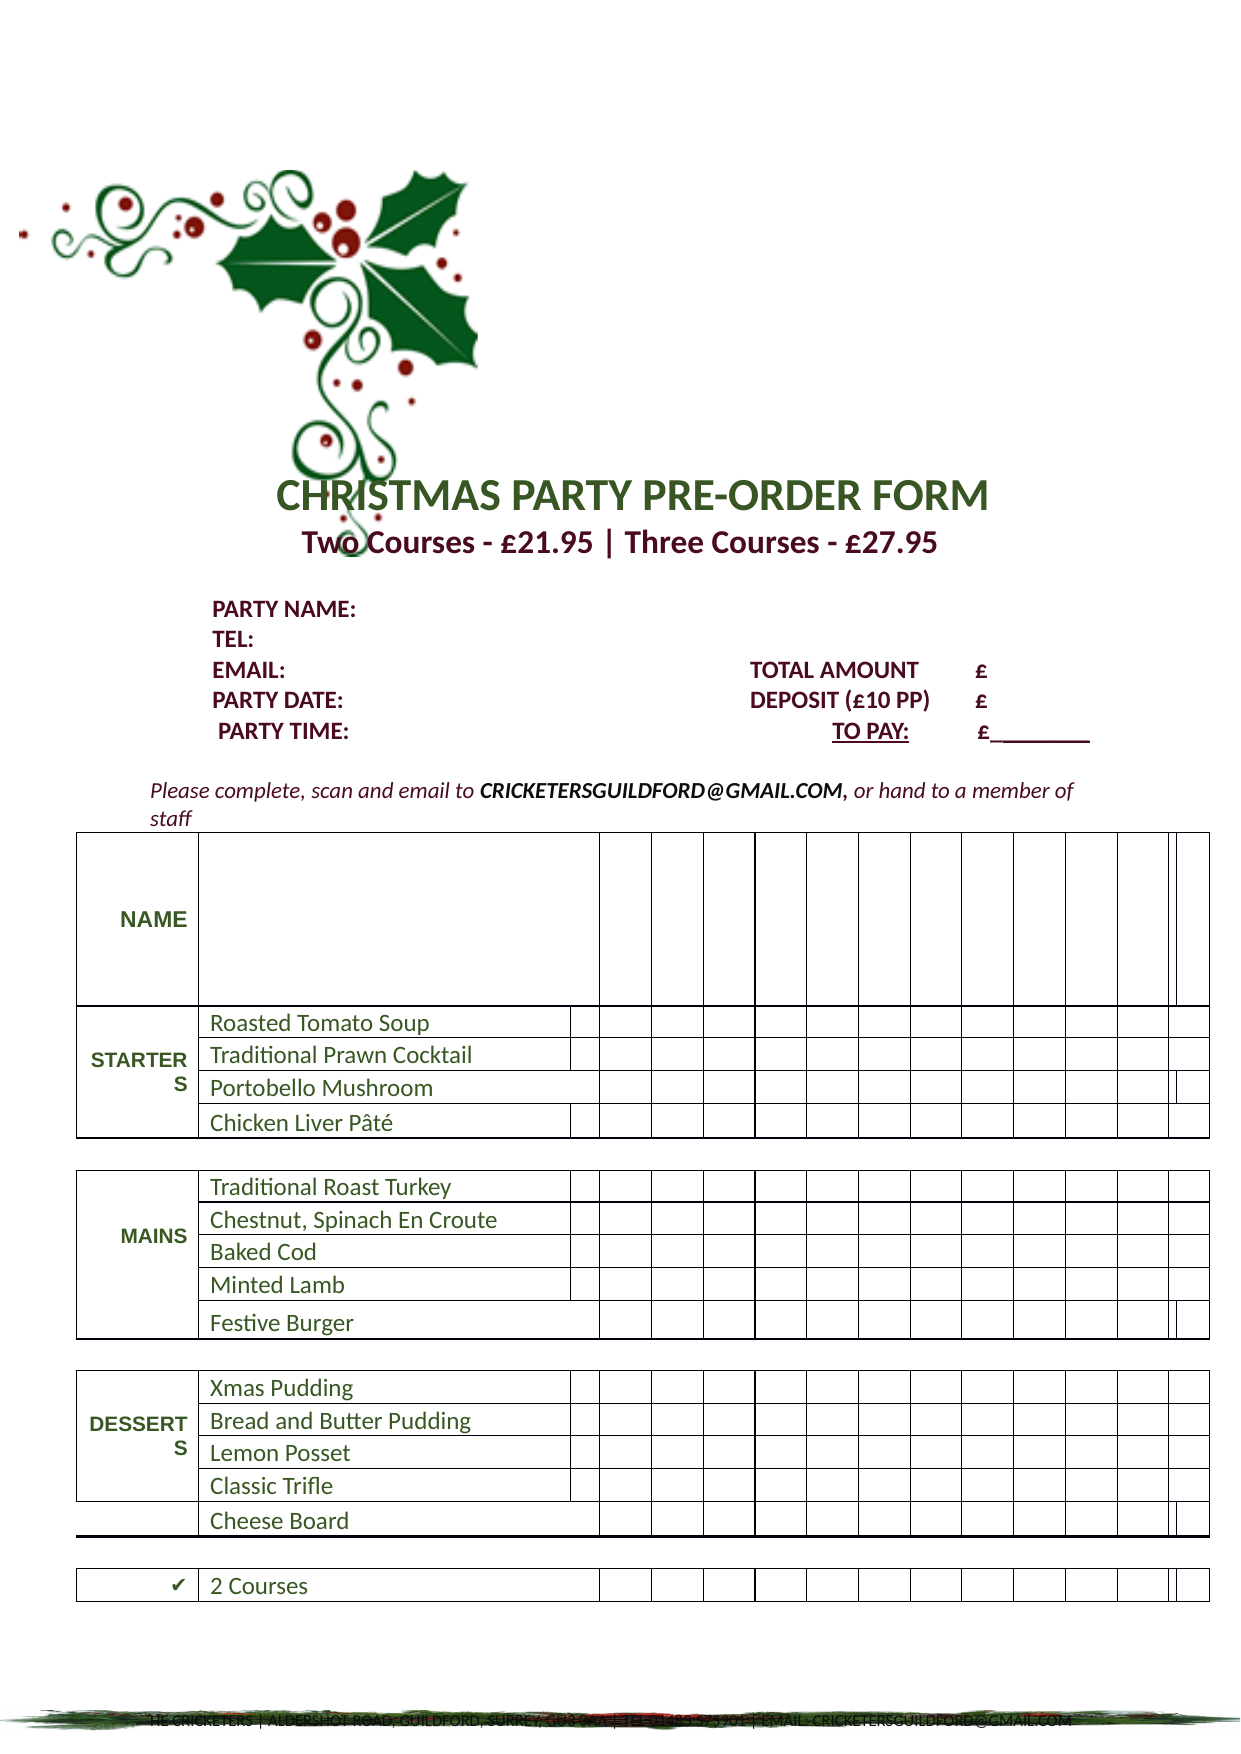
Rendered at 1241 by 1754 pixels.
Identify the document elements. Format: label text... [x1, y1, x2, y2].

table_cell [807, 1071, 858, 1103]
table_header [1118, 833, 1168, 1005]
table_cell [1014, 1268, 1065, 1300]
table_header NAME [77, 833, 198, 1005]
table_header [1066, 833, 1117, 1005]
table_cell [1014, 1203, 1065, 1234]
picture [0, 1710, 1241, 1731]
table_cell [1066, 1171, 1117, 1201]
table_cell [756, 1104, 806, 1137]
table_cell [1066, 1235, 1117, 1267]
table_cell [1118, 1404, 1168, 1435]
table_cell STARTERS [77, 1007, 198, 1137]
table_cell [911, 1301, 961, 1337]
table_cell [1014, 1038, 1065, 1070]
table_cell [571, 1235, 599, 1267]
table_cell [1014, 1007, 1065, 1037]
table_cell [1014, 1538, 1065, 1568]
table_cell [756, 1371, 806, 1402]
table_cell [1014, 1502, 1065, 1535]
table_cell Bread and Butter Pudding [199, 1404, 570, 1435]
table_cell [600, 1538, 651, 1568]
table_cell [962, 1268, 1013, 1300]
table_cell [76, 1340, 199, 1370]
table_cell Baked Cod [199, 1235, 570, 1267]
table_cell Roasted Tomato Soup [199, 1007, 570, 1037]
table_cell [651, 1139, 703, 1170]
table_cell [756, 1171, 806, 1201]
table_header [600, 833, 651, 1005]
table_cell [1177, 1502, 1209, 1535]
table_cell [704, 1404, 754, 1435]
text CHRISTMAS PARTY PRE-ORDER FORM [478, 466, 990, 522]
table_cell [570, 1340, 600, 1370]
table_cell [807, 1235, 858, 1267]
table_cell [807, 1436, 858, 1468]
table_cell [858, 1340, 910, 1370]
table_cell [1117, 1139, 1169, 1170]
table_cell [600, 1301, 651, 1337]
table_cell [600, 1371, 651, 1402]
table_cell [756, 1502, 806, 1535]
table_cell [1118, 1007, 1168, 1037]
table_cell [910, 1340, 962, 1370]
table_cell [911, 1436, 961, 1468]
table_cell [807, 1301, 858, 1337]
table_cell [756, 1469, 806, 1501]
table_cell [600, 1139, 651, 1170]
table_cell [911, 1569, 961, 1601]
table_cell [756, 1268, 806, 1300]
text EMAIL: TOTAL AMOUNT £ [150, 654, 1090, 684]
table_cell Cheese Board [199, 1502, 599, 1535]
table_cell [1169, 1071, 1176, 1103]
table_cell [704, 1371, 754, 1402]
table_cell [1118, 1038, 1168, 1070]
table_cell [1066, 1404, 1117, 1435]
table_cell [962, 1235, 1013, 1267]
table_cell ✔ [77, 1569, 198, 1601]
table_cell [807, 1404, 858, 1435]
table_cell [652, 1436, 703, 1468]
table_cell Chestnut, Spinach En Croute [199, 1203, 570, 1234]
text PARTY DATE: DEPOSIT (£10 PP) £ [150, 684, 1090, 715]
table_cell [1066, 1436, 1117, 1468]
table_cell [807, 1203, 858, 1234]
table_cell [704, 1502, 754, 1535]
table_cell [1014, 1301, 1065, 1337]
table_cell [1169, 1235, 1209, 1267]
table_cell Classic Trifle [199, 1469, 570, 1501]
table_cell 2 Courses [199, 1569, 599, 1601]
text TEL: [150, 623, 940, 654]
table_cell [1169, 1538, 1209, 1568]
table_cell [1066, 1371, 1117, 1402]
table_cell [571, 1203, 599, 1234]
table_cell [807, 1139, 858, 1170]
table_cell [859, 1569, 910, 1601]
table_cell [859, 1371, 910, 1402]
table_cell [859, 1235, 910, 1267]
table_cell [1118, 1235, 1168, 1267]
table_cell [1118, 1301, 1168, 1337]
table_cell [1117, 1340, 1169, 1370]
table_cell [652, 1469, 703, 1501]
table_cell [1065, 1340, 1117, 1370]
table_cell [1169, 1371, 1209, 1402]
table_cell [1066, 1469, 1117, 1501]
table_cell [807, 1569, 858, 1601]
table_cell [911, 1071, 961, 1103]
table_cell [199, 1538, 570, 1568]
table_cell [600, 1203, 651, 1234]
table_cell [962, 1104, 1013, 1137]
table_cell [858, 1139, 910, 1170]
table_cell Minted Lamb [199, 1268, 570, 1300]
table_cell [1066, 1071, 1117, 1103]
table_cell [756, 1038, 806, 1070]
table_cell [756, 1071, 806, 1103]
table_cell [571, 1038, 599, 1070]
table_cell [1014, 1469, 1065, 1501]
table_cell [1169, 1104, 1209, 1137]
table_header [859, 833, 910, 1005]
table_cell [807, 1104, 858, 1137]
table_cell [571, 1007, 599, 1037]
table_cell [600, 1007, 651, 1037]
table_cell [1014, 1071, 1065, 1103]
table_cell [859, 1436, 910, 1468]
table_cell [962, 1469, 1013, 1501]
table_cell DESSERTS [77, 1371, 198, 1501]
table_cell [704, 1301, 754, 1337]
table_cell [652, 1404, 703, 1435]
table_cell [600, 1171, 651, 1201]
table_cell [911, 1404, 961, 1435]
table_cell [600, 1104, 651, 1137]
table_cell [77, 1300, 198, 1337]
table_cell [652, 1203, 703, 1234]
table_cell [1169, 1340, 1209, 1370]
text PARTY NAME: [150, 593, 940, 623]
table_cell [1014, 1569, 1065, 1601]
table_cell [1066, 1038, 1117, 1070]
table_cell [755, 1340, 807, 1370]
table_cell [704, 1171, 754, 1201]
table_cell [911, 1502, 961, 1535]
table_cell [600, 1340, 651, 1370]
table_cell [1066, 1007, 1117, 1037]
table_cell [704, 1436, 754, 1468]
table_cell [756, 1007, 806, 1037]
table_cell [807, 1469, 858, 1501]
table_cell [652, 1071, 703, 1103]
table_cell [76, 1502, 198, 1535]
table_cell [704, 1104, 754, 1137]
table_header [756, 833, 806, 1005]
table_cell [1169, 1301, 1176, 1337]
table_header [1177, 833, 1209, 1005]
text PARTY TIME: TO PAY: £________ [150, 715, 1090, 745]
table_cell [807, 1340, 858, 1370]
table_cell [962, 1171, 1013, 1201]
table_cell [1014, 1139, 1065, 1170]
table_cell [1169, 1171, 1209, 1201]
table_cell [704, 1235, 754, 1267]
table_cell [859, 1301, 910, 1337]
table_header [1014, 833, 1065, 1005]
table_cell [1169, 1203, 1209, 1234]
table_cell [859, 1404, 910, 1435]
table_cell MAINS [77, 1171, 198, 1300]
table_cell [600, 1469, 651, 1501]
table_cell [1177, 1569, 1209, 1601]
table_cell Chicken Liver Pâté [199, 1104, 570, 1137]
table_cell [1118, 1171, 1168, 1201]
table_cell [703, 1139, 755, 1170]
table_header [652, 833, 703, 1005]
table_cell [859, 1071, 910, 1103]
table_cell [651, 1538, 703, 1568]
table_cell [859, 1171, 910, 1201]
table_cell [911, 1469, 961, 1501]
table_cell Xmas Pudding [199, 1371, 570, 1402]
table_cell [756, 1404, 806, 1435]
table_cell [1014, 1404, 1065, 1435]
table_cell [962, 1071, 1013, 1103]
table_cell [1066, 1268, 1117, 1300]
picture [461, 487, 469, 499]
table_cell [756, 1203, 806, 1234]
table_cell [1066, 1301, 1117, 1337]
table_cell [571, 1171, 599, 1201]
table_cell [1118, 1436, 1168, 1468]
table_cell [910, 1538, 962, 1568]
table_cell [600, 1235, 651, 1267]
table_cell [571, 1104, 599, 1137]
table_cell Traditional Roast Turkey [199, 1171, 570, 1201]
table_cell [1118, 1371, 1168, 1402]
table_header [911, 833, 961, 1005]
table_cell [571, 1404, 599, 1435]
table_cell [704, 1469, 754, 1501]
table_cell [911, 1007, 961, 1037]
picture [19, 170, 478, 557]
table_cell [1169, 1038, 1209, 1070]
table_cell [858, 1538, 910, 1568]
table_cell [756, 1301, 806, 1337]
table_cell [1169, 1502, 1176, 1535]
table_cell [1014, 1104, 1065, 1137]
table_cell [600, 1268, 651, 1300]
table_cell [1066, 1502, 1117, 1535]
table_cell [652, 1502, 703, 1535]
table_cell [962, 1502, 1013, 1535]
table_cell [911, 1235, 961, 1267]
table_cell [652, 1301, 703, 1337]
table_cell [651, 1340, 703, 1370]
table_cell [962, 1340, 1013, 1370]
table_cell [571, 1268, 599, 1300]
table_cell [859, 1268, 910, 1300]
table_cell [1117, 1538, 1169, 1568]
table_cell [704, 1071, 754, 1103]
table_cell [1118, 1268, 1168, 1300]
table_cell [1065, 1139, 1117, 1170]
table_cell [1169, 1268, 1209, 1300]
table_cell Portobello Mushroom [199, 1071, 599, 1103]
table_cell [1169, 1469, 1209, 1501]
table_cell [962, 1203, 1013, 1234]
table_cell [1177, 1301, 1209, 1337]
table_cell [1118, 1071, 1168, 1103]
table_cell [962, 1038, 1013, 1070]
table_cell [962, 1436, 1013, 1468]
table_cell Festive Burger [199, 1301, 599, 1337]
table_cell [570, 1139, 600, 1170]
table_cell [652, 1007, 703, 1037]
table_cell [807, 1538, 858, 1568]
table_cell [652, 1569, 703, 1601]
table_cell [756, 1235, 806, 1267]
table_cell [704, 1268, 754, 1300]
table_cell [1169, 1139, 1209, 1170]
table_cell [199, 1139, 570, 1170]
table_header [1169, 833, 1176, 1005]
table_cell [962, 1538, 1013, 1568]
table_cell [652, 1104, 703, 1137]
table_cell [76, 1139, 199, 1170]
table_cell [859, 1502, 910, 1535]
table_cell [807, 1038, 858, 1070]
table_cell [600, 1071, 651, 1103]
table_cell [911, 1104, 961, 1137]
table_cell [755, 1538, 807, 1568]
table_cell [1169, 1436, 1209, 1468]
table_cell [911, 1171, 961, 1201]
table_cell [652, 1268, 703, 1300]
table_cell [859, 1038, 910, 1070]
table_cell [1118, 1469, 1168, 1501]
table_cell [1014, 1171, 1065, 1201]
table_header [807, 833, 858, 1005]
table_cell [756, 1436, 806, 1468]
table_cell [807, 1371, 858, 1402]
text Two Courses - £21.95 | Three Courses - £27.95 [300, 522, 940, 562]
table_cell [600, 1404, 651, 1435]
table_cell [76, 1538, 199, 1568]
table_cell [1118, 1569, 1168, 1601]
table_cell [1066, 1569, 1117, 1601]
table_cell [1065, 1538, 1117, 1568]
table_cell [756, 1569, 806, 1601]
table_cell [1118, 1203, 1168, 1234]
table_cell [911, 1371, 961, 1402]
table_cell [703, 1340, 755, 1370]
table_cell [704, 1038, 754, 1070]
table_cell Lemon Posset [199, 1436, 570, 1468]
table_cell [704, 1007, 754, 1037]
table_cell [962, 1007, 1013, 1037]
table_cell [1118, 1502, 1168, 1535]
table_cell [652, 1038, 703, 1070]
table_cell [859, 1203, 910, 1234]
table_header [199, 833, 599, 1005]
table_cell [600, 1502, 651, 1535]
table_cell [807, 1171, 858, 1201]
table_cell [571, 1469, 599, 1501]
table_cell [652, 1371, 703, 1402]
table_cell [1169, 1569, 1176, 1601]
table_cell [652, 1171, 703, 1201]
table_cell [807, 1502, 858, 1535]
table_cell [600, 1569, 651, 1601]
table_cell [807, 1007, 858, 1037]
table_cell [1169, 1404, 1209, 1435]
table_cell [704, 1203, 754, 1234]
table_cell [199, 1340, 570, 1370]
table_cell [859, 1104, 910, 1137]
table_cell [1169, 1007, 1209, 1037]
table_cell [859, 1469, 910, 1501]
table_cell [962, 1301, 1013, 1337]
table_cell [911, 1038, 961, 1070]
table_cell [704, 1569, 754, 1601]
table_cell [859, 1007, 910, 1037]
table_cell [571, 1436, 599, 1468]
table_cell [652, 1235, 703, 1267]
table_cell [600, 1038, 651, 1070]
table_cell [911, 1203, 961, 1234]
table_cell [1177, 1071, 1209, 1103]
table_cell [910, 1139, 962, 1170]
table_cell [703, 1538, 755, 1568]
table_cell [1014, 1340, 1065, 1370]
table_cell [1014, 1371, 1065, 1402]
table_cell [962, 1404, 1013, 1435]
table_cell [570, 1538, 600, 1568]
table_cell [1014, 1235, 1065, 1267]
table_cell [755, 1139, 807, 1170]
table_header [962, 833, 1013, 1005]
table_cell Traditional Prawn Cocktail [199, 1038, 570, 1070]
text Please complete, scan and email to CRICKETERSGUILDFORD@GMAIL.COM, or hand to a member of staff [150, 776, 1090, 832]
table_cell [600, 1436, 651, 1468]
table_cell [962, 1569, 1013, 1601]
table_cell [962, 1139, 1013, 1170]
table_cell [571, 1371, 599, 1402]
table_header [704, 833, 754, 1005]
table_cell [962, 1371, 1013, 1402]
table_cell [1014, 1436, 1065, 1468]
table_cell [1066, 1104, 1117, 1137]
table_cell [911, 1268, 961, 1300]
table_cell [807, 1268, 858, 1300]
table_cell [1066, 1203, 1117, 1234]
table_cell [1118, 1104, 1168, 1137]
